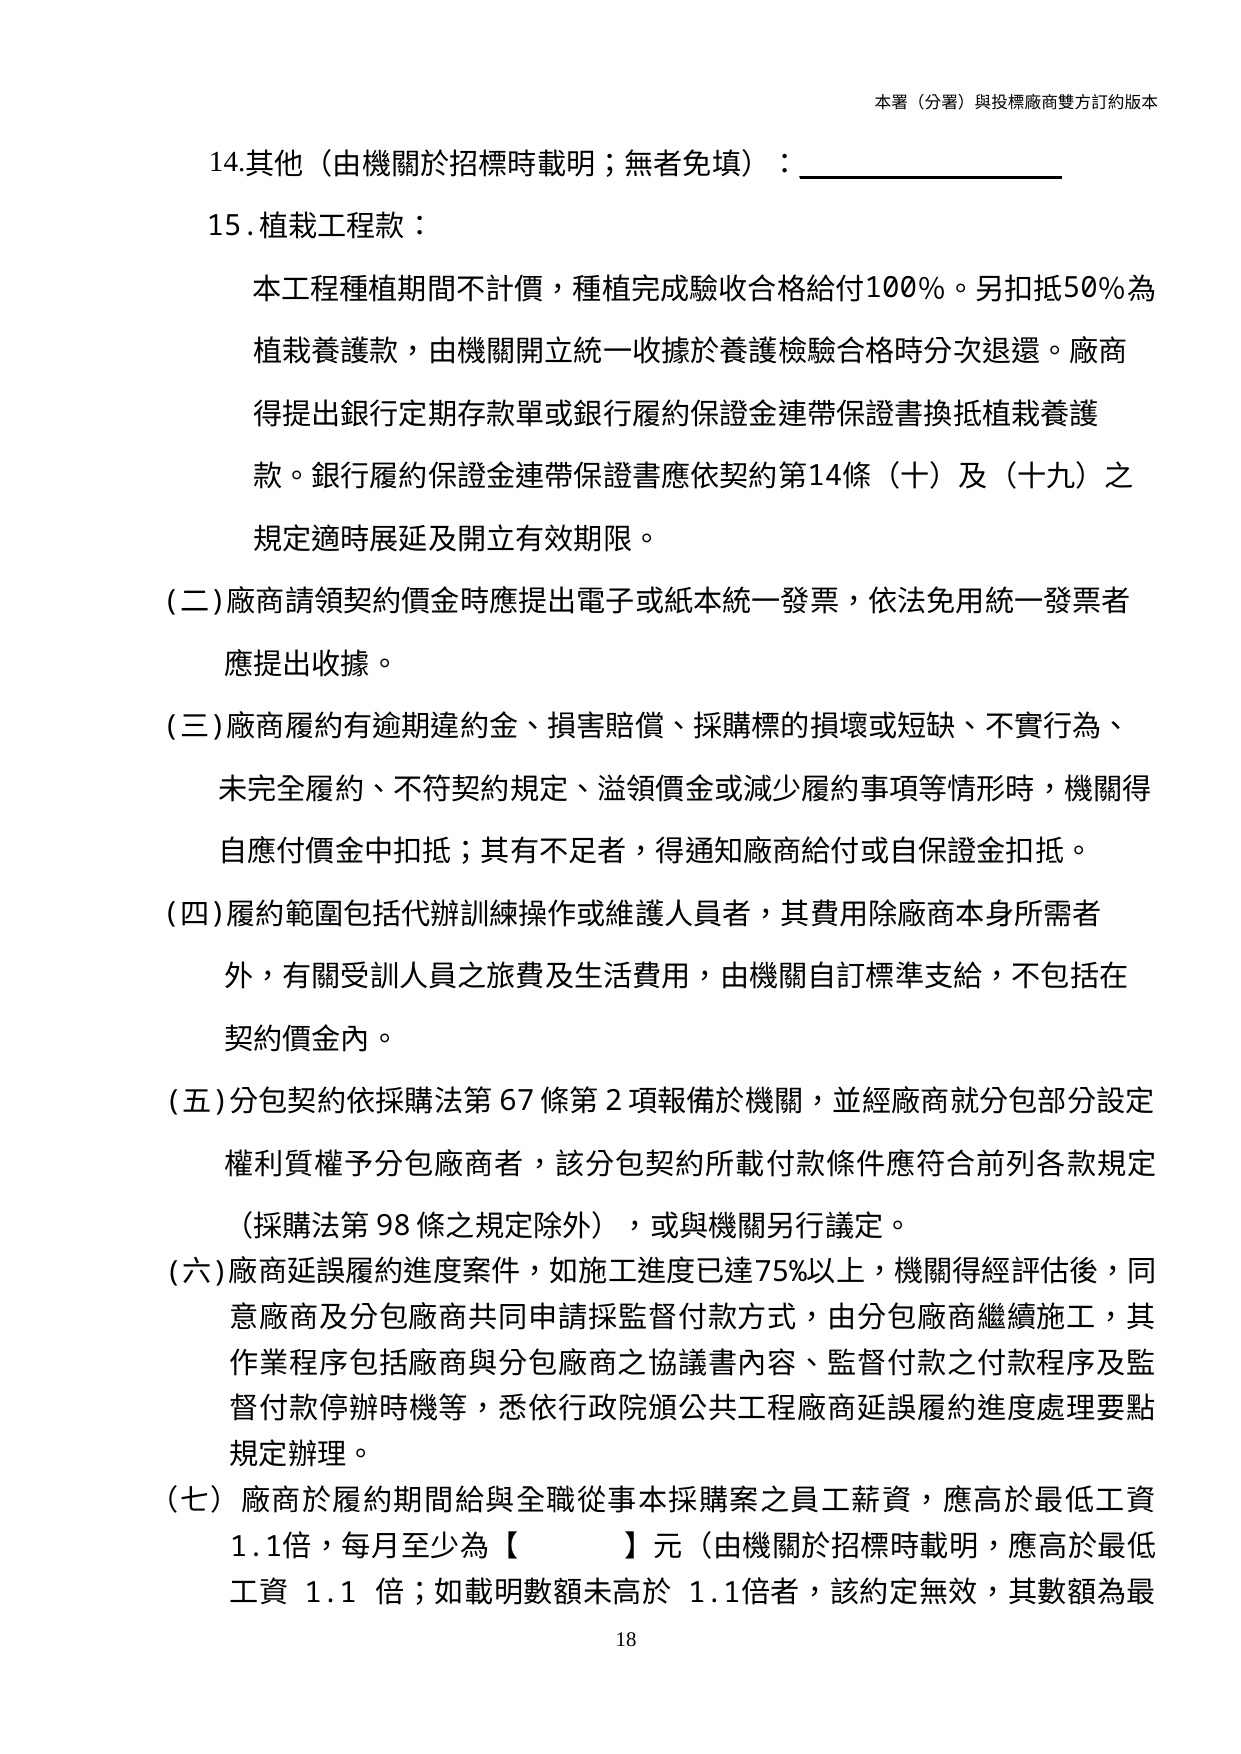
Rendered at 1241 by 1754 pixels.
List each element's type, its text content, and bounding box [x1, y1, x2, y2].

table_cell (三)廠商履約有逾期違約金、損害賠償、採購標的損壞或短缺、不實行為、未完全履約、不符契約規定、溢領價金或減少履約事項等情形時，機關得自應付價金中扣抵；其有不足者，得通知廠商給付或自保證金扣抵。 [160, 682, 1168, 870]
table_cell （七）廠商於履約期間給與全職從事本採購案之員工薪資，應高於最低工資 1.1倍，每月至少為【 】元（由機關於招標時載明，應高於最低工資 1.1 倍；如載明數額未高於 1.1倍者，該約定無效，其數額為最低工資 1.1倍，未載明者亦同），履約期間如涉最低工資調整，致前開金額未高於最低工資 1.1 倍者，廠商應配合調整勞工薪資，機關並依第4 條第 9 款辦理變更。 [160, 1474, 1168, 1611]
table_cell (六)廠商延誤履約進度案件，如施工進度已達75%以上，機關得經評估後，同意廠商及分包廠商共同申請採監督付款方式，由分包廠商繼續施工，其作業程序包括廠商與分包廠商之協議書內容、監督付款之付款程序及監督付款停辦時機等，悉依行政院頒公共工程廠商延誤履約進度處理要點規定辦理。 [160, 1245, 1168, 1474]
table_cell [117, 1245, 160, 1474]
table_cell [117, 1474, 160, 1611]
table_cell [117, 182, 160, 557]
table_cell [117, 557, 160, 682]
table_cell [117, 682, 160, 870]
table_cell 15.植栽工程款： 本工程種植期間不計價，種植完成驗收合格給付100％。另扣抵50％為植栽養護款，由機關開立統一收據於養護檢驗合格時分次退還。廠商得提出銀行定期存款單或銀行履約保證金連帶保證書換抵植栽養護款。銀行履約保證金連帶保證書應依契約第14條（十）及（十九）之規定適時展延及開立有效期限。 [203, 182, 1168, 557]
table_cell (五)分包契約依採購法第67條第2項報備於機關，並經廠商就分包部分設定權利質權予分包廠商者，該分包契約所載付款條件應符合前列各款規定（採購法第98條之規定除外），或與機關另行議定。 [160, 1057, 1168, 1245]
table_cell 14.其他（由機關於招標時載明；無者免填）：＿＿＿＿＿＿＿＿＿ [203, 120, 1168, 182]
table_cell [160, 120, 203, 182]
table_cell [117, 1057, 160, 1245]
table_cell [117, 120, 160, 182]
table_cell (四)履約範圍包括代辦訓練操作或維護人員者，其費用除廠商本身所需者外，有關受訓人員之旅費及生活費用，由機關自訂標準支給，不包括在契約價金內。 [160, 870, 1168, 1057]
table_cell [117, 870, 160, 1057]
table_cell (二)廠商請領契約價金時應提出電子或紙本統一發票，依法免用統一發票者應提出收據。 [160, 557, 1168, 682]
table_cell [160, 182, 203, 557]
